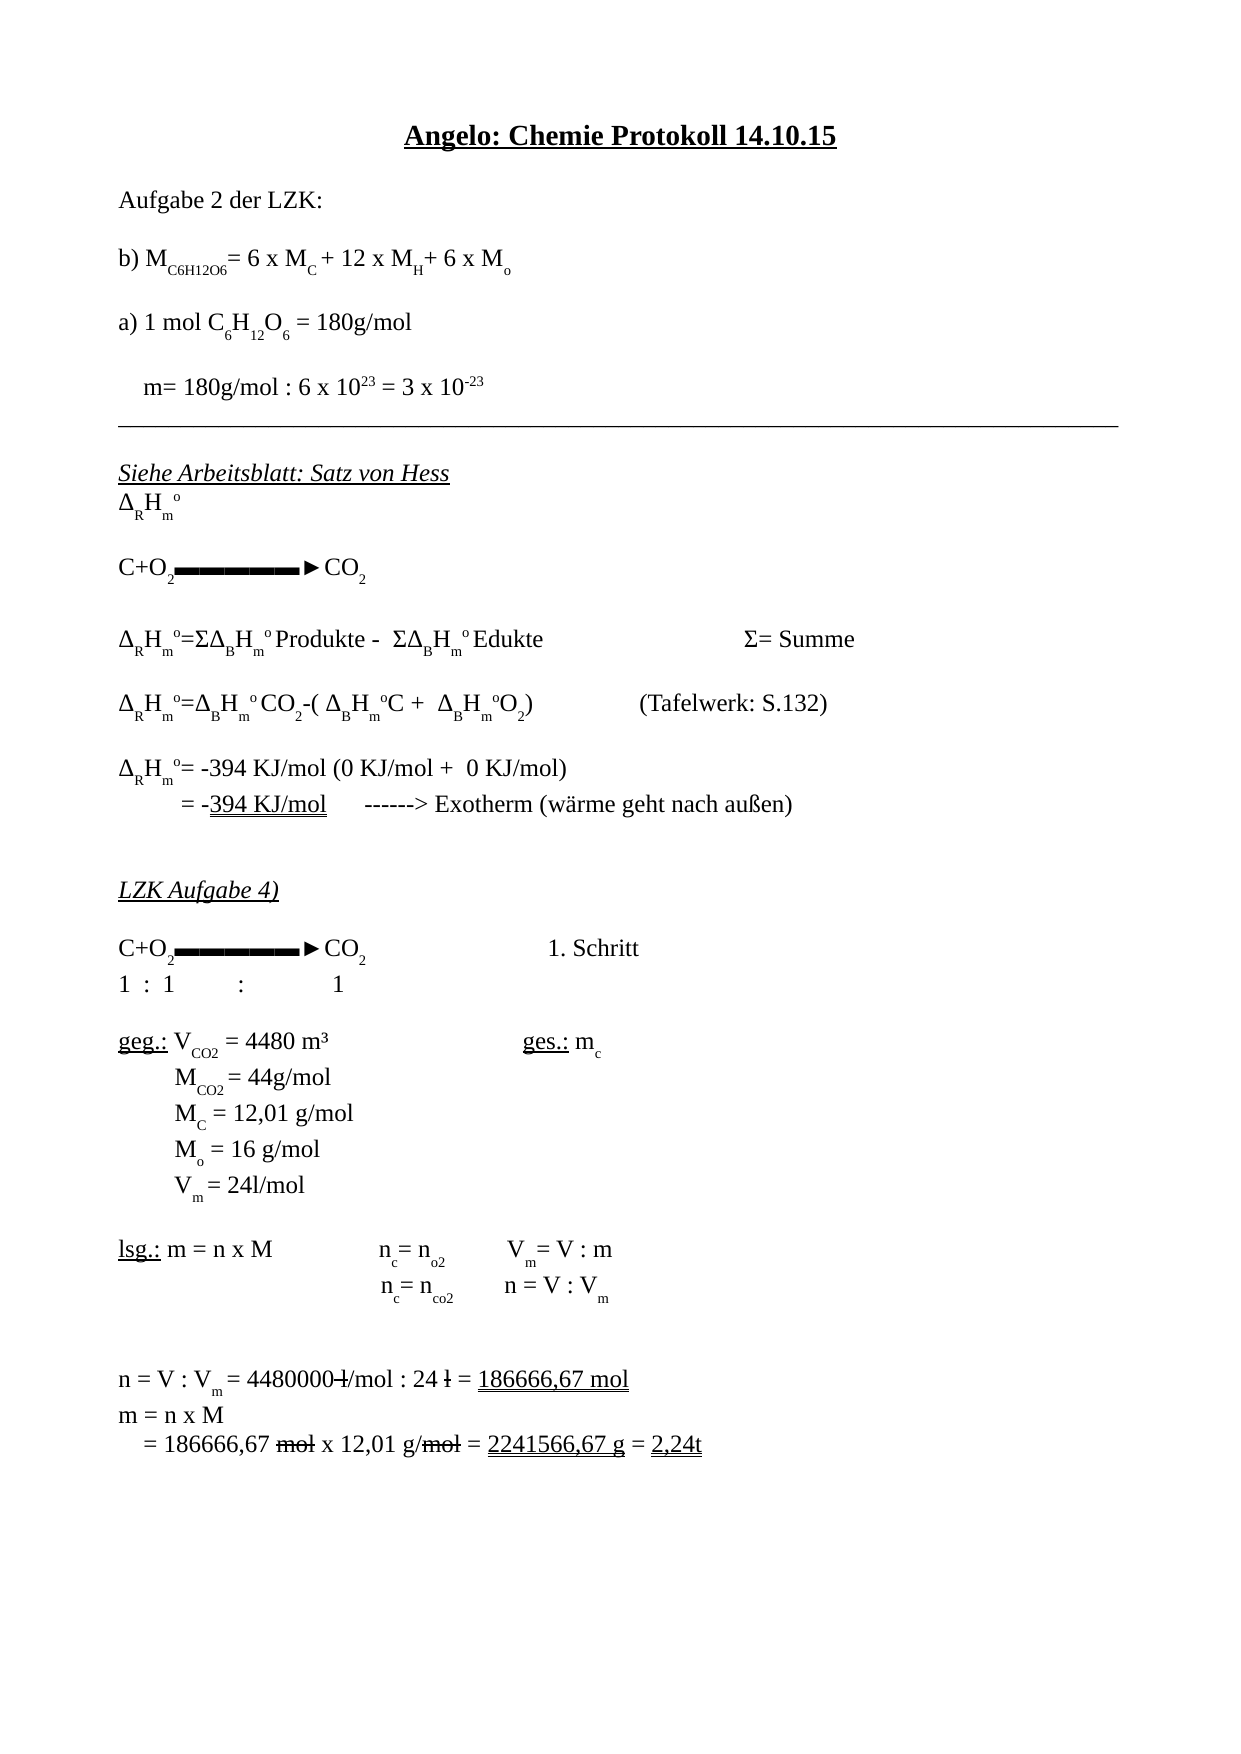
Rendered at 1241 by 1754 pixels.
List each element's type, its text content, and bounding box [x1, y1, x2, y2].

text C+O2▬▬▬▬▬►CO2 1. Schritt [118, 933, 1122, 969]
text b) MC6H12O6= 6 x MC + 12 x MH+ 6 x Mo [118, 243, 1122, 279]
text Mo = 16 g/mol [118, 1134, 1122, 1170]
text a) 1 mol C6H12O6 = 180g/mol [118, 307, 1122, 343]
text MCO2 = 44g/mol [118, 1062, 1122, 1098]
text Angelo: Chemie Protokoll 14.10.15 [118, 118, 1122, 152]
text geg.: VCO2 = 4480 m³ ges.: mc [118, 1026, 1122, 1062]
text m= 180g/mol : 6 x 1023 = 3 x 10-23 ________________________________________________________________________________ [118, 372, 1122, 429]
text = -394 KJ/mol ------> Exotherm (wärme geht nach außen) [118, 789, 1122, 818]
text MC = 12,01 g/mol [118, 1098, 1122, 1134]
text Vm = 24l/mol [118, 1170, 1122, 1206]
text ΔRHmo= -394 KJ/mol (0 KJ/mol + 0 KJ/mol) [118, 753, 1122, 789]
text = 186666,67 mol x 12,01 g/mol = 2241566,67 g = 2,24t [118, 1429, 1122, 1457]
text C+O2▬▬▬▬▬►CO2 [118, 552, 1122, 588]
text lsg.: m = n x M nc= no2 Vm= V : m [118, 1234, 1122, 1271]
text ΔRHmo [118, 487, 1122, 523]
text 1 : 1 : 1 [118, 969, 1122, 997]
text n = V : Vm = 4480000 l/mol : 24 l = 186666,67 mol [118, 1364, 1122, 1400]
text LZK Aufgabe 4) [118, 875, 1122, 904]
text Aufgabe 2 der LZK: [118, 185, 1122, 214]
text nc= nco2 n = V : Vm [118, 1271, 1122, 1306]
text Siehe Arbeitsblatt: Satz von Hess [118, 458, 1122, 487]
text m = n x M [118, 1400, 1122, 1429]
text ΔRHmo=ƩΔBHmo Produkte - ƩΔBHmo Edukte Ʃ= Summe [118, 624, 1122, 659]
text ΔRHmo=ΔBHmo CO2-( ΔBHmoC + ΔBHmoO2) (Tafelwerk: S.132) [118, 688, 1122, 724]
